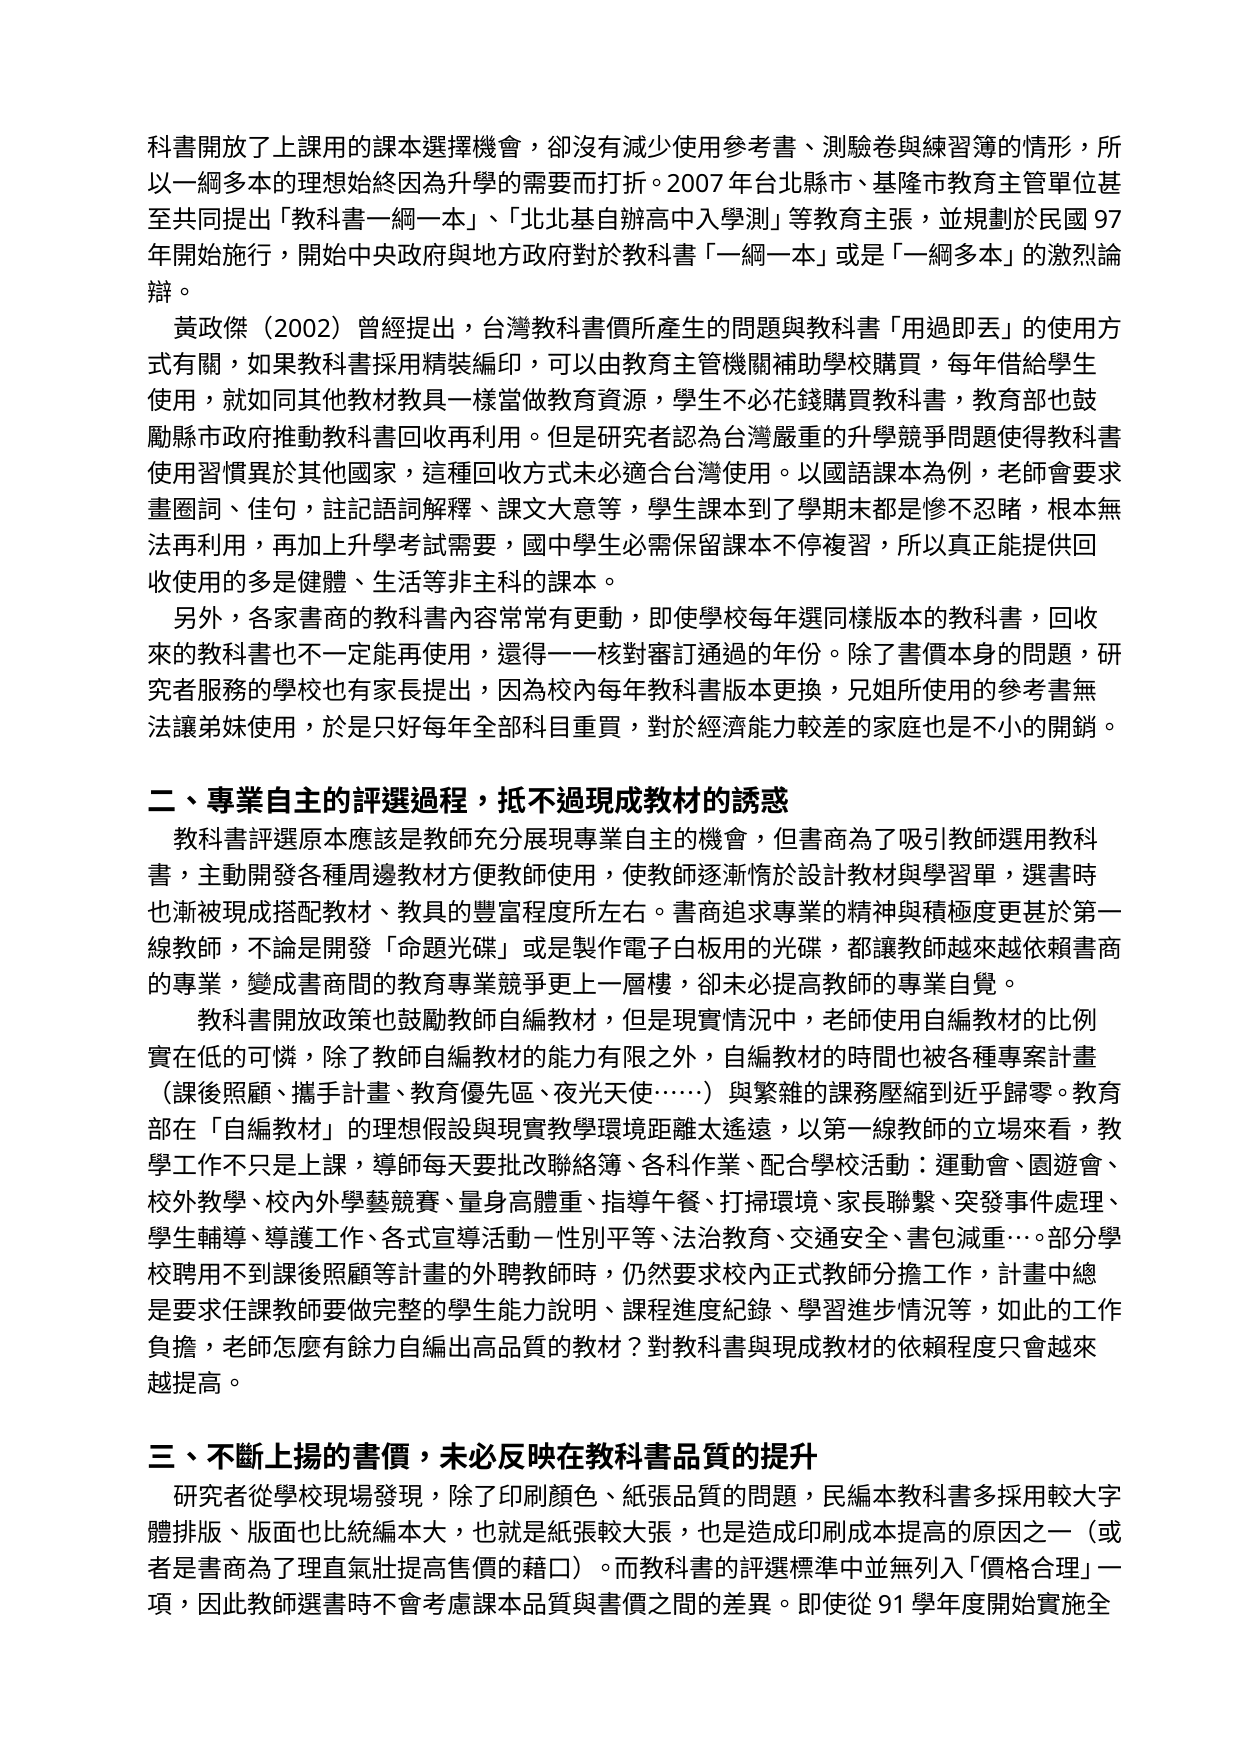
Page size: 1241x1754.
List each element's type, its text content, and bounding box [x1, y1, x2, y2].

text 研究者從學校現場發現，除了印刷顏色、紙張品質的問題，民編本教科書多採用較大字體排版、版面也比統編本大，也就是紙張較大張，也是造成印刷成本提高的原因之一（或者是書商為了理直氣壯提高售價的藉口）。而教科書的評選標準中並無列入「價格合理」一項，因此教師選書時不會考慮課本品質與書價之間的差異。即使從91學年度開始實施全 [148, 1476, 1122, 1621]
text 另外，各家書商的教科書內容常常有更動，即使學校每年選同樣版本的教科書，回收來的教科書也不一定能再使用，還得一一核對審訂通過的年份。除了書價本身的問題，研究者服務的學校也有家長提出，因為校內每年教科書版本更換，兄姐所使用的參考書無法讓弟妹使用，於是只好每年全部科目重買，對於經濟能力較差的家庭也是不小的開銷。 [148, 598, 1122, 743]
text 教科書評選原本應該是教師充分展現專業自主的機會，但書商為了吸引教師選用教科書，主動開發各種周邊教材方便教師使用，使教師逐漸惰於設計教材與學習單，選書時也漸被現成搭配教材、教具的豐富程度所左右。書商追求專業的精神與積極度更甚於第一線教師，不論是開發「命題光碟」或是製作電子白板用的光碟，都讓教師越來越依賴書商的專業，變成書商間的教育專業競爭更上一層樓，卻未必提高教師的專業自覺。 [148, 819, 1122, 1001]
text 黃政傑（2002）曾經提出，台灣教科書價所產生的問題與教科書「用過即丟」的使用方式有關，如果教科書採用精裝編印，可以由教育主管機關補助學校購買，每年借給學生使用，就如同其他教材教具一樣當做教育資源，學生不必花錢購買教科書，教育部也鼓勵縣市政府推動教科書回收再利用。但是研究者認為台灣嚴重的升學競爭問題使得教科書使用習慣異於其他國家，這種回收方式未必適合台灣使用。以國語課本為例，老師會要求畫圈詞、佳句，註記語詞解釋、課文大意等，學生課本到了學期末都是慘不忍睹，根本無法再利用，再加上升學考試需要，國中學生必需保留課本不停複習，所以真正能提供回收使用的多是健體、生活等非主科的課本。 [148, 308, 1122, 598]
text 教科書開放政策也鼓勵教師自編教材，但是現實情況中，老師使用自編教材的比例實在低的可憐，除了教師自編教材的能力有限之外，自編教材的時間也被各種專案計畫（課後照顧、攜手計畫、教育優先區、夜光天使……）與繁雜的課務壓縮到近乎歸零。教育部在「自編教材」的理想假設與現實教學環境距離太遙遠，以第一線教師的立場來看，教學工作不只是上課，導師每天要批改聯絡簿、各科作業、配合學校活動：運動會、園遊會、校外教學、校內外學藝競賽、量身高體重、指導午餐、打掃環境、家長聯繫、突發事件處理、學生輔導、導護工作、各式宣導活動－性別平等、法治教育、交通安全、書包減重…。部分學校聘用不到課後照顧等計畫的外聘教師時，仍然要求校內正式教師分擔工作，計畫中總是要求任課教師要做完整的學生能力說明、課程進度紀錄、學習進步情況等，如此的工作負擔，老師怎麼有餘力自編出高品質的教材？對教科書與現成教材的依賴程度只會越來越提高。 [148, 1001, 1122, 1399]
text 二、專業自主的評選過程，抵不過現成教材的誘惑 [148, 777, 1122, 819]
text 科書開放了上課用的課本選擇機會，卻沒有減少使用參考書、測驗卷與練習簿的情形，所以一綱多本的理想始終因為升學的需要而打折。2007年台北縣市、基隆市教育主管單位甚至共同提出「教科書一綱一本」、「北北基自辦高中入學測」等教育主張，並規劃於民國97年開始施行，開始中央政府與地方政府對於教科書「一綱一本」或是「一綱多本」的激烈論辯。 [148, 127, 1122, 308]
text 三、不斷上揚的書價，未必反映在教科書品質的提升 [148, 1434, 1122, 1476]
